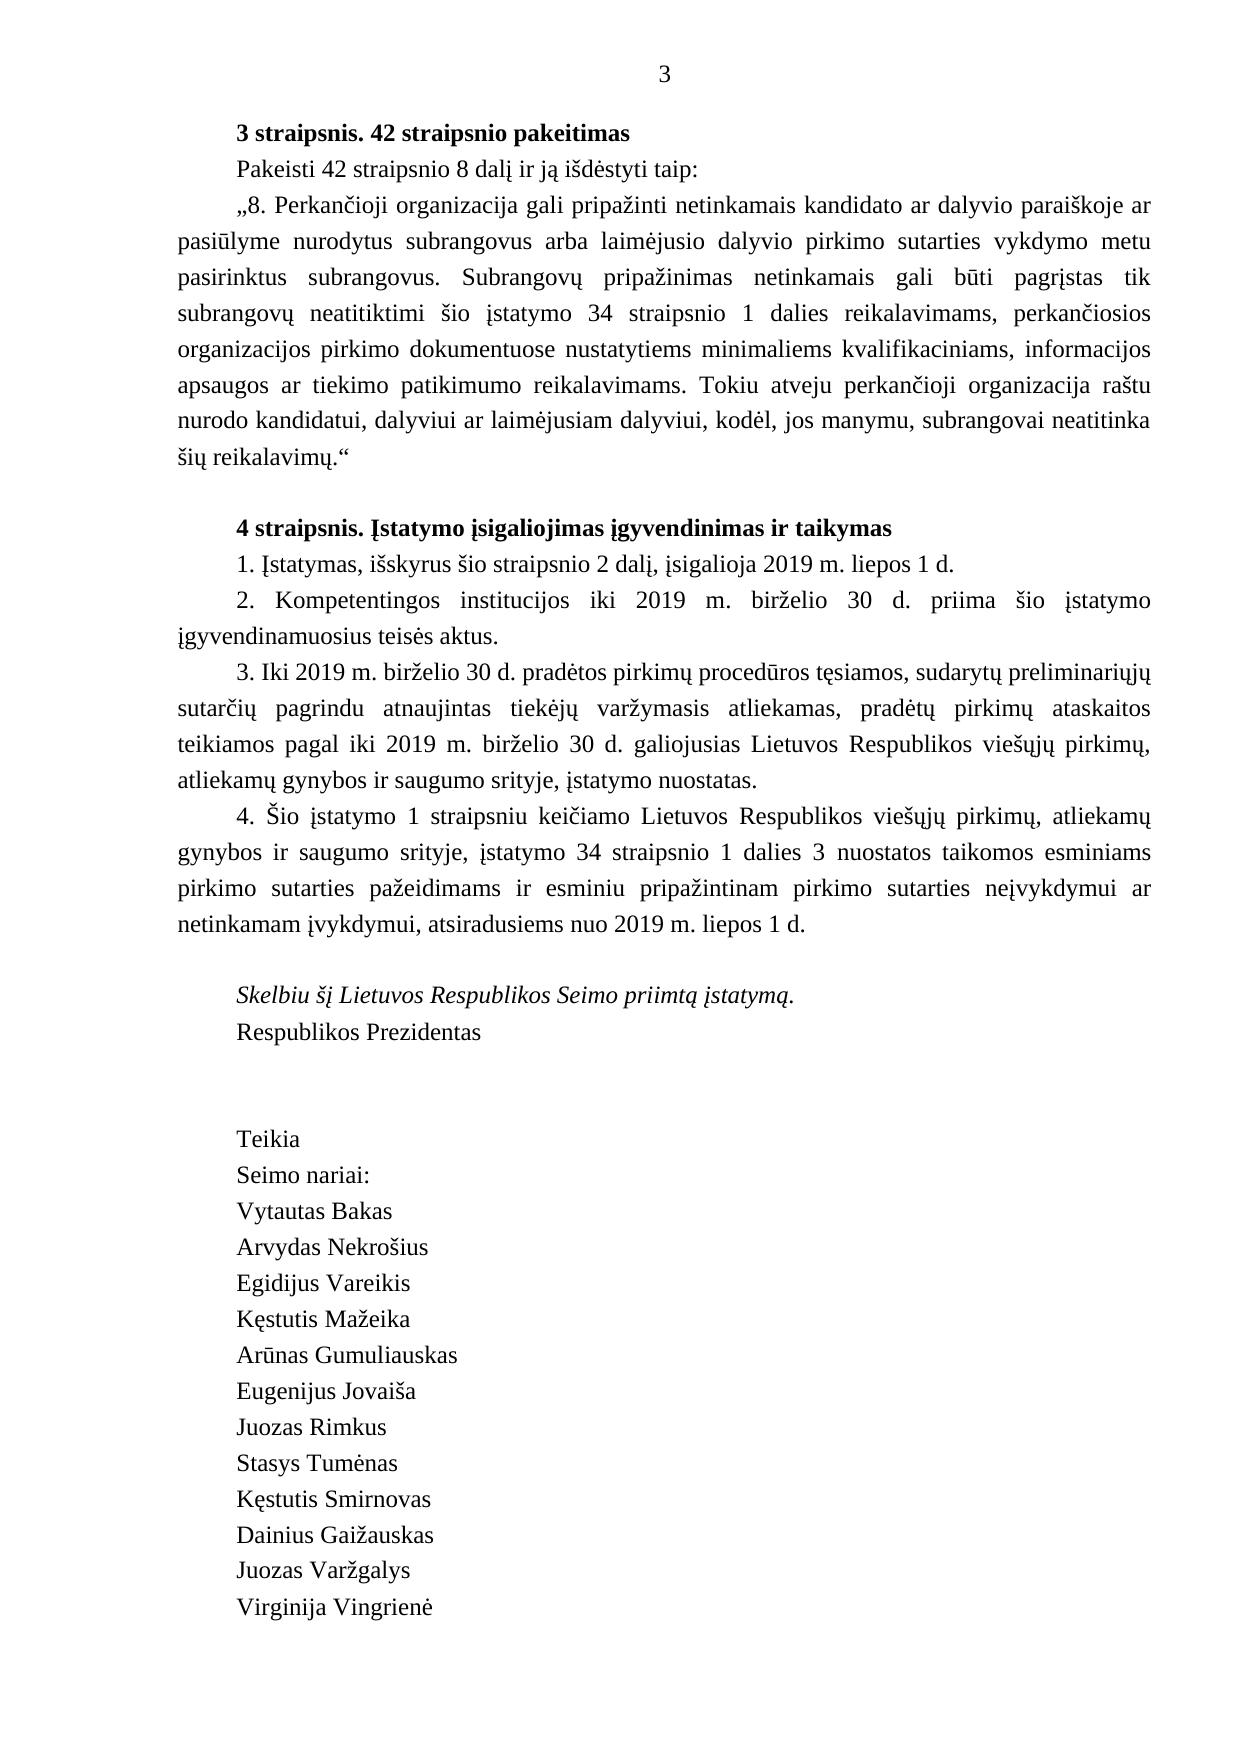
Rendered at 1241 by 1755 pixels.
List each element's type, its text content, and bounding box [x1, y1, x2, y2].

text Pakeisti 42 straipsnio 8 dalį ir ją išdėstyti taip: [177, 154, 1152, 183]
text 3. Iki 2019 m. birželio 30 d. pradėtos pirkimų procedūros tęsiamos, sudarytų preliminariųjų sutarčių pagrindu atnaujintas tiekėjų varžymasis atliekamas, pradėtų pirkimų ataskaitos teikiamos pagal iki 2019 m. birželio 30 d. galiojusias Lietuvos Respublikos viešųjų pirkimų, atliekamų gynybos ir saugumo srityje, įstatymo nuostatas. [177, 657, 1152, 794]
text 4 straipsnis. Įstatymo įsigaliojimas įgyvendinimas ir taikymas [236, 513, 1152, 542]
text 3 straipsnis. 42 straipsnio pakeitimas [177, 118, 1152, 147]
text Skelbiu šį Lietuvos Respublikos Seimo priimtą įstatymą. [177, 981, 1152, 1009]
text „8. Perkančioji organizacija gali pripažinti netinkamais kandidato ar dalyvio paraiškoje ar pasiūlyme nurodytus subrangovus arba laimėjusio dalyvio pirkimo sutarties vykdymo metu pasirinktus subrangovus. Subrangovų pripažinimas netinkamais gali būti pagrįstas tik subrangovų neatitiktimi šio įstatymo 34 straipsnio 1 dalies reikalavimams, perkančiosios organizacijos pirkimo dokumentuose nustatytiems minimaliems kvalifikaciniams, informacijos apsaugos ar tiekimo patikimumo reikalavimams. Tokiu atveju perkančioji organizacija raštu nurodo kandidatui, dalyviui ar laimėjusiam dalyviui, kodėl, jos manymu, subrangovai neatitinka šių reikalavimų.“ [177, 190, 1152, 470]
text Stasys Tumėnas [177, 1448, 1152, 1477]
text Arūnas Gumuliauskas [177, 1340, 1152, 1369]
text Eugenijus Jovaiša [177, 1376, 1152, 1405]
text Arvydas Nekrošius [177, 1232, 1152, 1261]
text Seimo nariai: [177, 1160, 1152, 1189]
text Virginija Vingrienė [177, 1592, 1152, 1620]
text Kęstutis Mažeika [177, 1304, 1152, 1333]
text Kęstutis Smirnovas [177, 1484, 1152, 1512]
text 4. Šio įstatymo 1 straipsniu keičiamo Lietuvos Respublikos viešųjų pirkimų, atliekamų gynybos ir saugumo srityje, įstatymo 34 straipsnio 1 dalies 3 nuostatos taikomos esminiams pirkimo sutarties pažeidimams ir esminiu pripažintinam pirkimo sutarties neįvykdymui ar netinkamam įvykdymui, atsiradusiems nuo 2019 m. liepos 1 d. [177, 801, 1152, 937]
text Juozas Varžgalys [177, 1556, 1152, 1584]
text Teikia [177, 1124, 1152, 1153]
text 1. Įstatymas, išskyrus šio straipsnio 2 dalį, įsigalioja 2019 m. liepos 1 d. [177, 549, 1152, 578]
text Respublikos Prezidentas [177, 1017, 1152, 1045]
text Vytautas Bakas [177, 1196, 1152, 1225]
text Dainius Gaižauskas [177, 1520, 1152, 1548]
text 2. Kompetentingos institucijos iki 2019 m. birželio 30 d. priima šio įstatymo įgyvendinamuosius teisės aktus. [177, 585, 1152, 650]
text Juozas Rimkus [177, 1412, 1152, 1441]
text Egidijus Vareikis [177, 1268, 1152, 1297]
